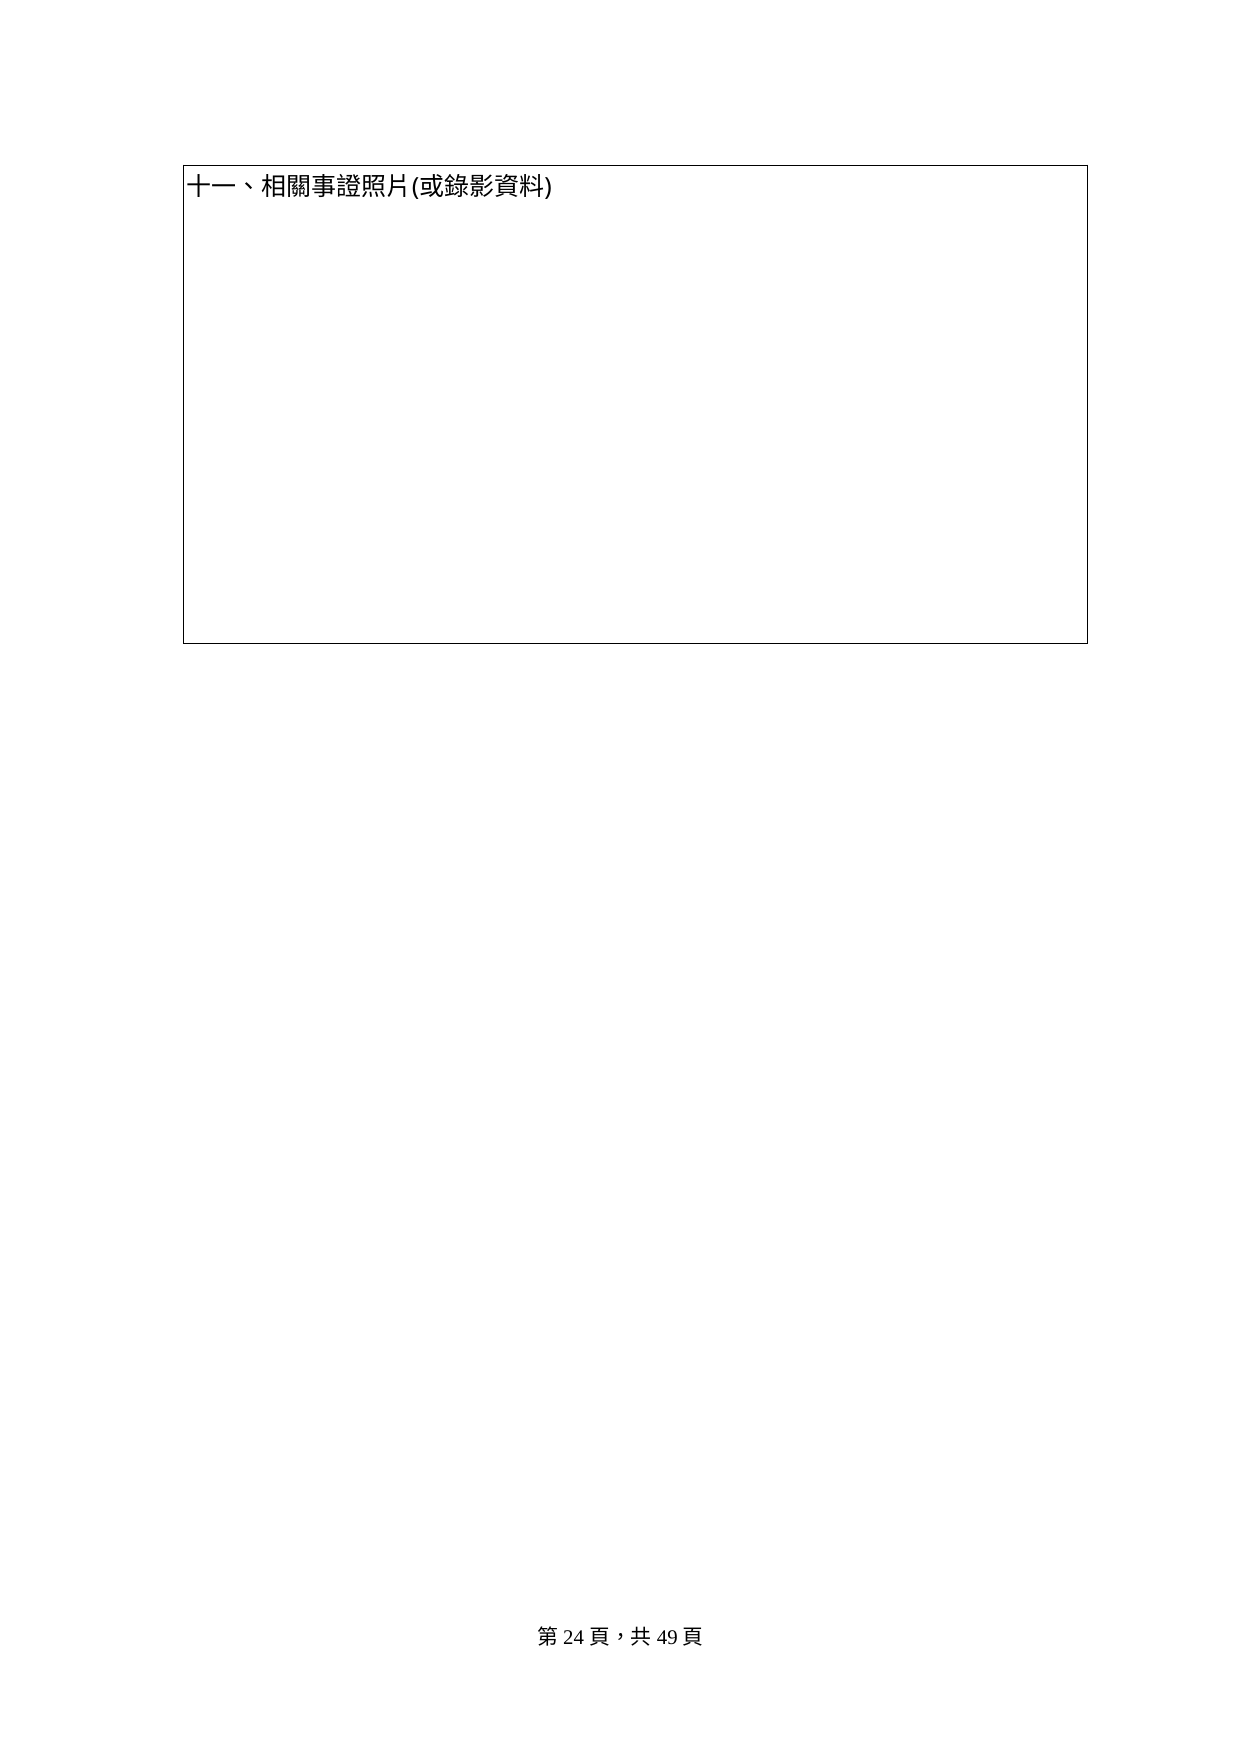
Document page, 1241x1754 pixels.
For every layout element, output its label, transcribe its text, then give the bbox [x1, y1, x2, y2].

table_cell 十一、相關事證照片(或錄影資料) [184, 166, 1087, 643]
